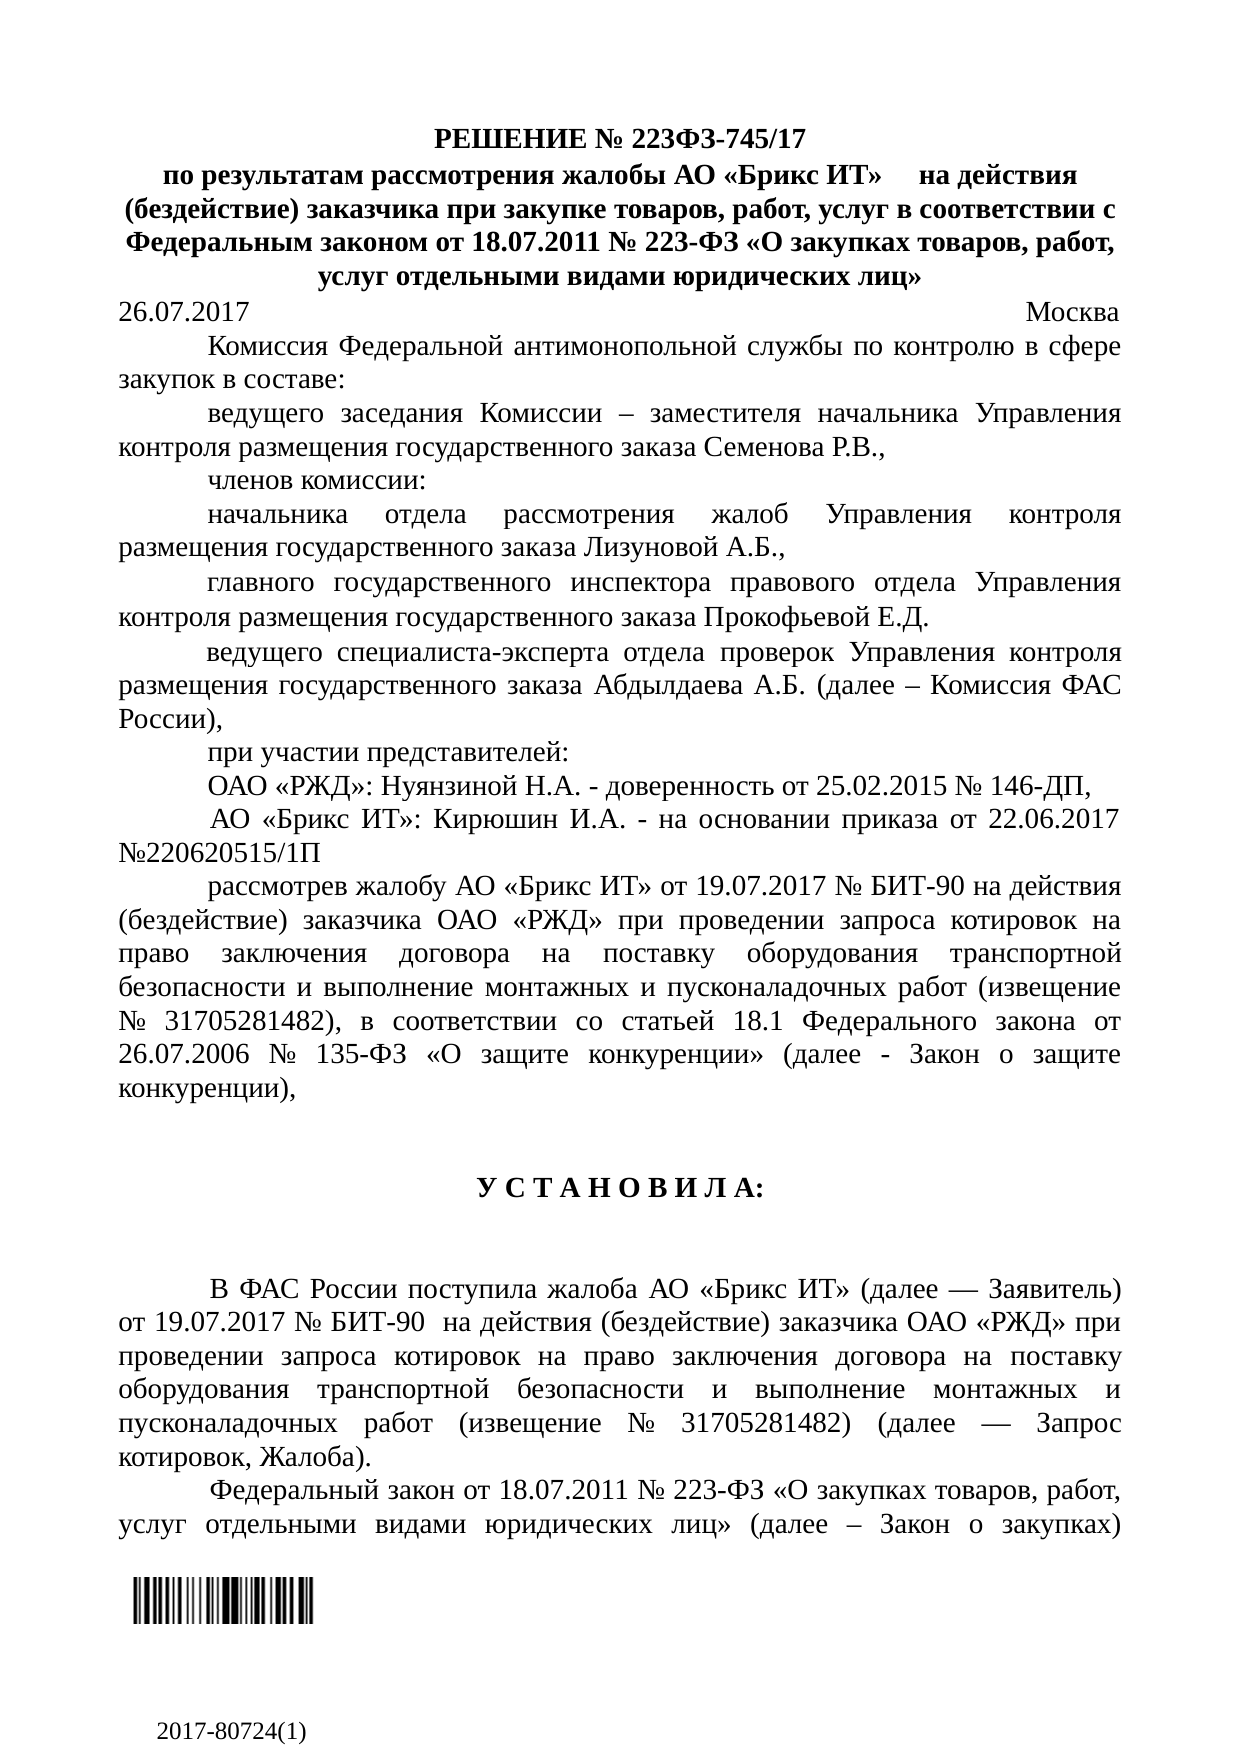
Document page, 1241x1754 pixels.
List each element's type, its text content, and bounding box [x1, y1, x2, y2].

text В ФАС России поступила жалоба АО «Брикс ИТ» (далее — Заявитель) от 19.07.2017 № БИТ-90 на действия (бездействие) заказчика ОАО «РЖД» при проведении запроса котировок на право заключения договора на поставку оборудования транспортной безопасности и выполнение монтажных и пусконаладочных работ (извещение № 31705281482) (далее — Запрос котировок, Жалоба). [118, 1271, 1122, 1472]
text ведущего заседания Комиссии – заместителя начальника Управления контроля размещения государственного заказа Семенова Р.В., [118, 395, 1122, 462]
text РЕШЕНИЕ № 223ФЗ-745/17 [118, 121, 1122, 154]
text У С Т А Н О В И Л А: [118, 1170, 1122, 1204]
text АО «Брикс ИТ»: Кирюшин И.А. - на основании приказа от 22.06.2017 №220620515/1П [118, 801, 1122, 868]
text начальника отдела рассмотрения жалоб Управления контроля размещения государственного заказа Лизуновой А.Б., [118, 496, 1122, 563]
text при участии представителей: [118, 734, 1122, 768]
text Комиссия Федеральной антимонопольной службы по контролю в сфере закупок в составе: [118, 328, 1122, 395]
text ОАО «РЖД»: Нуянзиной Н.А. - доверенность от 25.02.2015 № 146-ДП, [118, 768, 1122, 801]
text 26.07.2017 Москва [118, 294, 1122, 328]
text ведущего специалиста-эксперта отдела проверок Управления контроля размещения государственного заказа Абдылдаева А.Б. (далее – Комиссия ФАС России), [118, 634, 1122, 734]
text Федеральный закон от 18.07.2011 № 223-ФЗ «О закупках товаров, работ, услуг отдельными видами юридических лиц» (далее – Закон о закупках) [118, 1472, 1122, 1539]
picture [118, 1577, 331, 1624]
text рассмотрев жалобу АО «Брикс ИТ» от 19.07.2017 № БИТ-90 на действия (бездействие) заказчика ОАО «РЖД» при проведении запроса котировок на право заключения договора на поставку оборудования транспортной безопасности и выполнение монтажных и пусконаладочных работ (извещение № 31705281482), в соответствии со статьей 18.1 Федерального закона от 26.07.2006 № 135-ФЗ «О защите конкуренции» (далее - Закон о защите конкуренции), [118, 868, 1122, 1103]
text главного государственного инспектора правового отдела Управления контроля размещения государственного заказа Прокофьевой Е.Д. [118, 563, 1122, 634]
text по результатам рассмотрения жалобы АО «Брикс ИТ» на действия (бездействие) заказчика при закупке товаров, работ, услуг в соответствии с Федеральным законом от 18.07.2011 № 223-ФЗ «О закупках товаров, работ, услуг отдельными видами юридических лиц» [118, 157, 1122, 292]
text членов комиссии: [118, 462, 1122, 496]
